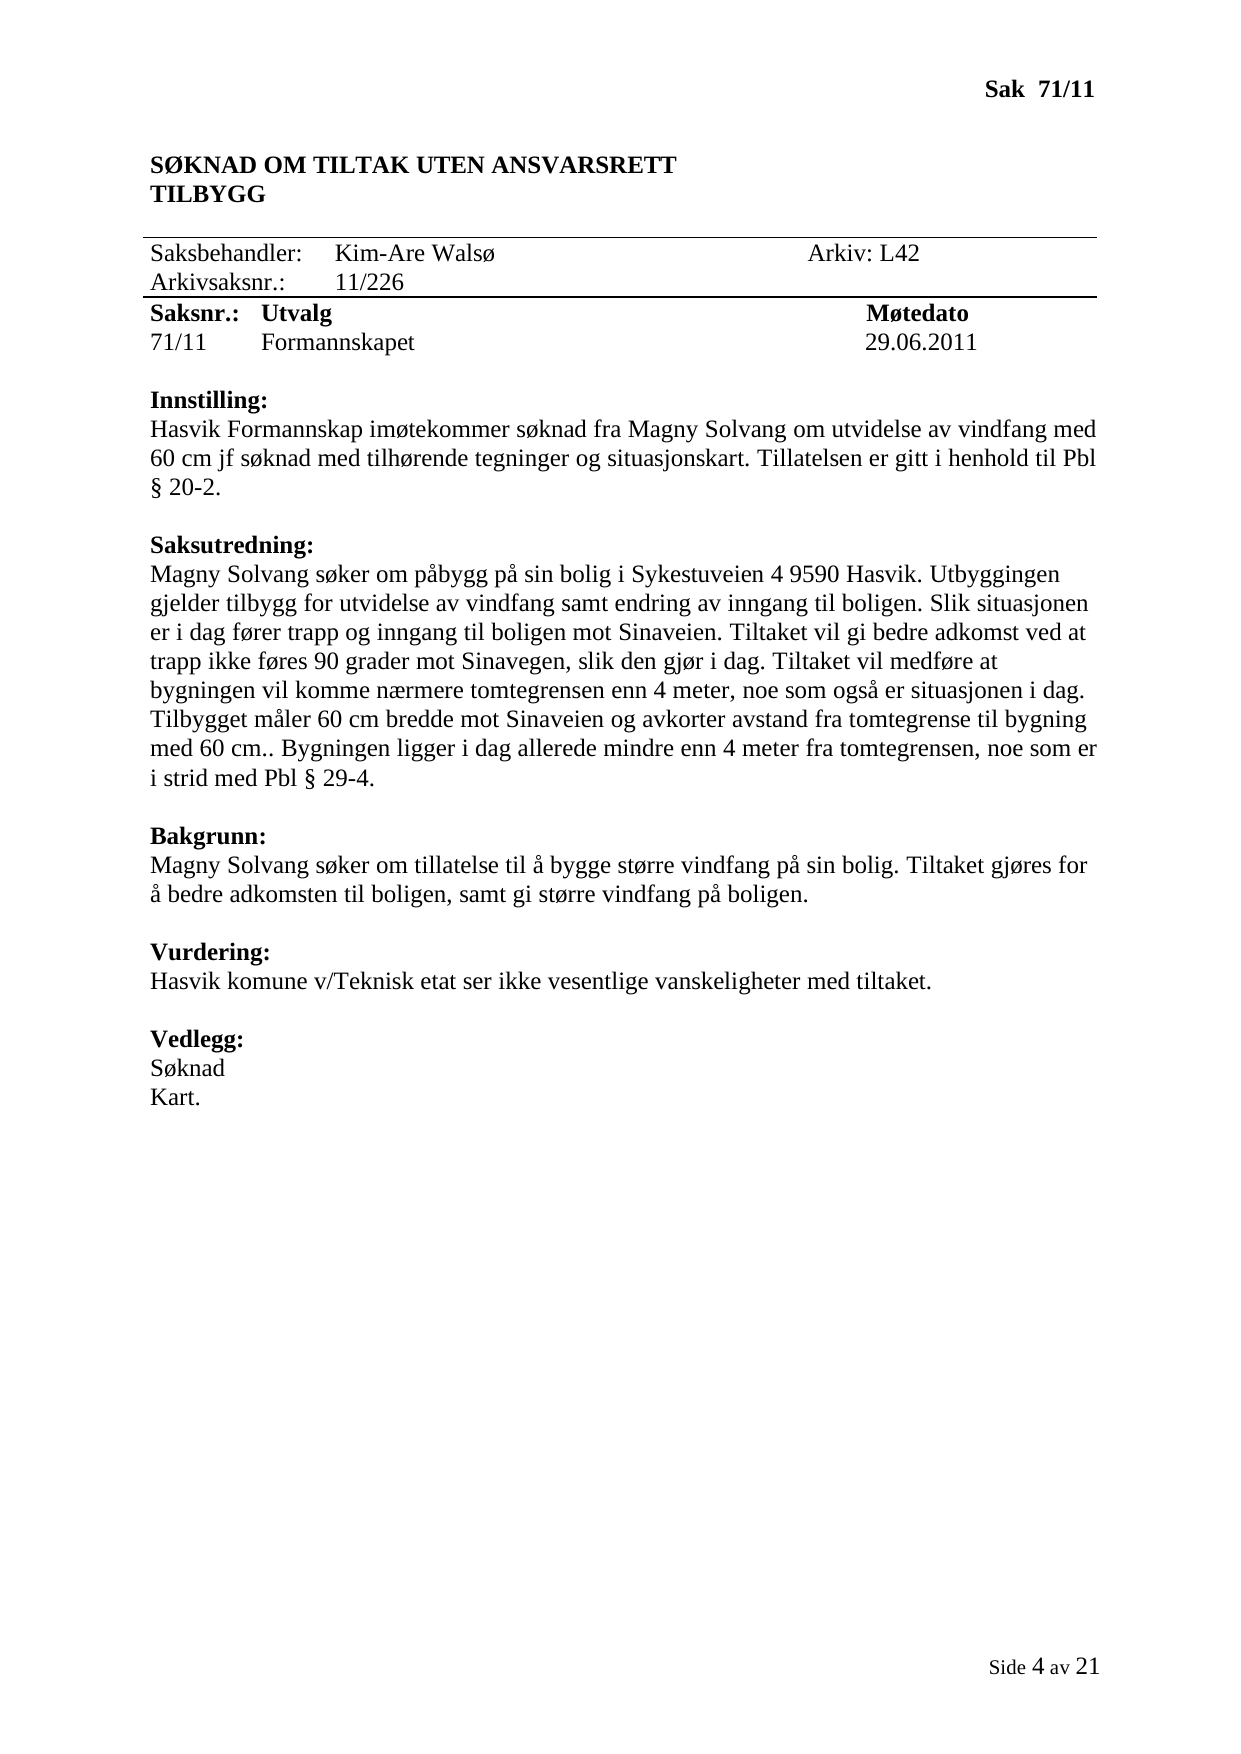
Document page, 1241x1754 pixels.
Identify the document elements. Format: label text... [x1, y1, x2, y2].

text Saksutredning: [150, 530, 1100, 559]
table_cell Møtedato [859, 296, 1107, 326]
text 71/11 Formannskapet 29.06.2011 [150, 326, 1100, 356]
table_cell Saksnr.: [143, 298, 253, 326]
table_header Arkiv: L42 [800, 238, 1097, 267]
text Magny Solvang søker om påbygg på sin bolig i Sykestuveien 4 9590 Hasvik. Utbyggingen gjelder tilbygg for utvidelse av vindfang samt endring av inngang til boligen. Slik situasjonen er i dag fører trapp og inngang til boligen mot Sinaveien. Tiltaket vil gi bedre adkomst ved at trapp ikke føres 90 grader mot Sinavegen, slik den gjør i dag. Tiltaket vil medføre at bygningen vil komme nærmere tomtegrensen enn 4 meter, noe som også er situasjonen i dag. Tilbygget måler 60 cm bredde mot Sinaveien og avkorter avstand fra tomtegrense til bygning med 60 cm.. Bygningen ligger i dag allerede mindre enn 4 meter fra tomtegrensen, noe som er i strid med Pbl § 29-4. [150, 559, 1100, 791]
table_cell Utvalg [254, 298, 859, 326]
text TILBYGG [150, 179, 1100, 208]
table_cell 11/226 [327, 267, 569, 296]
text Innstilling: [150, 384, 1100, 414]
text Vedlegg: [150, 1024, 1100, 1053]
table_header Kim-Are Walsø [327, 238, 800, 267]
text Vurdering: [150, 937, 1100, 966]
text Magny Solvang søker om tillatelse til å bygge større vindfang på sin bolig. Tiltaket gjøres for å bedre adkomsten til boligen, samt gi større vindfang på boligen. [150, 849, 1100, 908]
table_header [1097, 237, 1107, 267]
text Bakgrunn: [150, 821, 1100, 849]
table_cell Arkivsaksnr.: [143, 267, 327, 296]
text Kart. [150, 1082, 1100, 1111]
table_cell [1097, 267, 1107, 296]
text Hasvik komune v/Teknisk etat ser ikke vesentlige vanskeligheter med tiltaket. [150, 966, 1100, 995]
text SØKNAD OM TILTAK UTEN ANSVARSRETT [150, 150, 1100, 179]
text Søknad [150, 1053, 1100, 1082]
table_header Saksbehandler: [143, 238, 327, 267]
table_cell [569, 267, 800, 296]
table_cell [800, 267, 1097, 296]
text Hasvik Formannskap imøtekommer søknad fra Magny Solvang om utvidelse av vindfang med 60 cm jf søknad med tilhørende tegninger og situasjonskart. Tillatelsen er gitt i henhold til Pbl § 20-2. [150, 414, 1100, 501]
